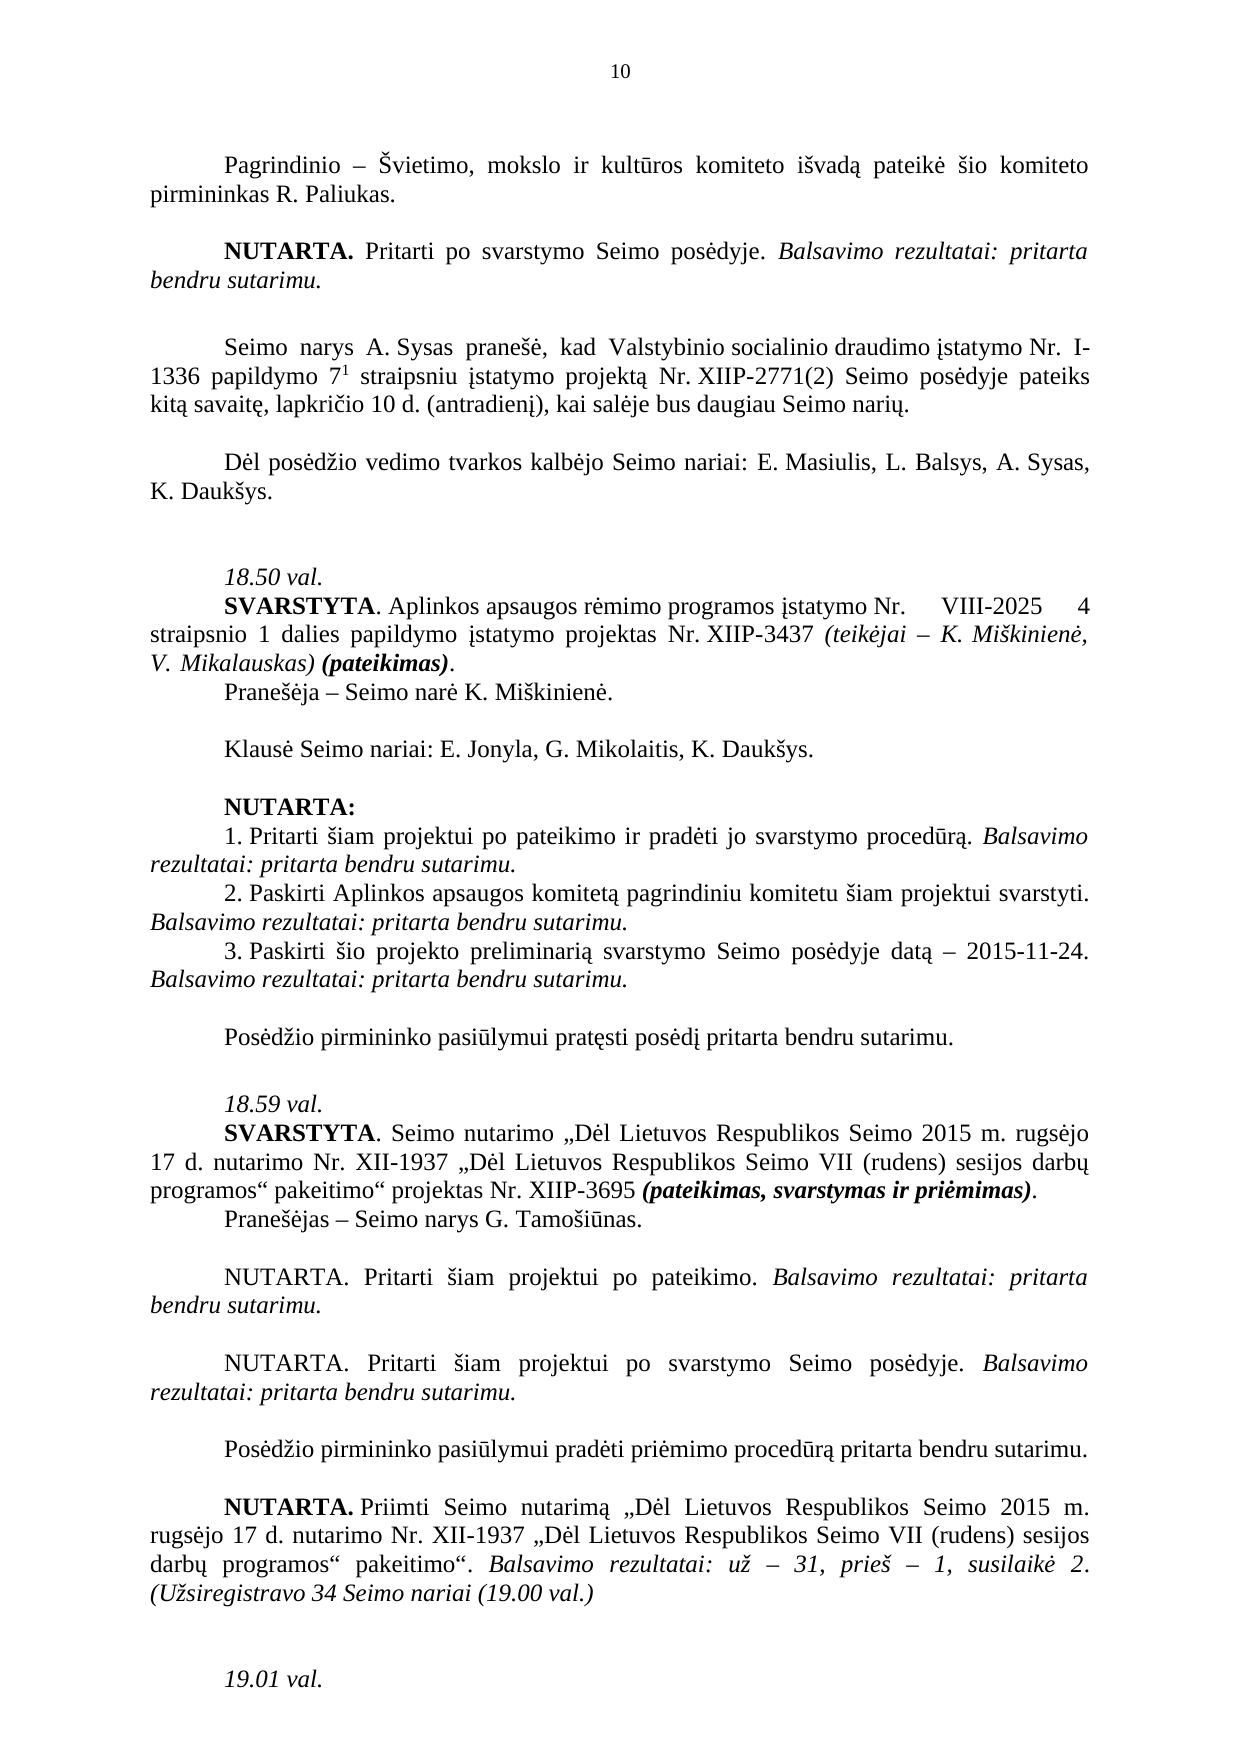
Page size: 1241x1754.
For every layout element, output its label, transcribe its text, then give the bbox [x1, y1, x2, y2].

text 3. Paskirti šio projekto preliminarią svarstymo Seimo posėdyje datą – 2015-11-24. Balsavimo rezultatai: pritarta bendru sutarimu. [150, 936, 1090, 993]
text 1. Pritarti šiam projektui po pateikimo ir pradėti jo svarstymo procedūrą. Balsavimo rezultatai: pritarta bendru sutarimu. [150, 821, 1090, 878]
text NUTARTA: [150, 792, 1090, 821]
text SVARSTYTA. Seimo nutarimo „Dėl Lietuvos Respublikos Seimo 2015 m. rugsėjo 17 d. nutarimo Nr. XII-1937 „Dėl Lietuvos Respublikos Seimo VII (rudens) sesijos darbų programos“ pakeitimo“ projektas Nr. XIIP-3695 (pateikimas, svarstymas ir priėmimas). [150, 1118, 1090, 1204]
text Pagrindinio – Švietimo, mokslo ir kultūros komiteto išvadą pateikė šio komiteto pirmininkas R. Paliukas. [150, 150, 1090, 207]
text Dėl posėdžio vedimo tvarkos kalbėjo Seimo nariai: E. Masiulis, L. Balsys, A. Sysas, K. Daukšys. [150, 447, 1090, 504]
text Posėdžio pirmininko pasiūlymui pratęsti posėdį pritarta bendru sutarimu. [150, 1022, 1090, 1051]
text NUTARTA. Pritarti šiam projektui po pateikimo. Balsavimo rezultatai: pritarta bendru sutarimu. [150, 1262, 1090, 1319]
text SVARSTYTA. Aplinkos apsaugos rėmimo programos įstatymo Nr. VIII-2025 4 straipsnio 1 dalies papildymo įstatymo projektas Nr. XIIP-3437 (teikėjai – K. Miškinienė, V. Mikalauskas) (pateikimas). [150, 591, 1090, 677]
text Klausė Seimo nariai: E. Jonyla, G. Mikolaitis, K. Daukšys. [150, 734, 1090, 763]
text Pranešėja – Seimo narė K. Miškinienė. [150, 677, 1090, 706]
text NUTARTA. Priimti Seimo nutarimą „Dėl Lietuvos Respublikos Seimo 2015 m. rugsėjo 17 d. nutarimo Nr. XII-1937 „Dėl Lietuvos Respublikos Seimo VII (rudens) sesijos darbų programos“ pakeitimo“. Balsavimo rezultatai: už – 31, prieš – 1, susilaikė 2. (Užsiregistravo 34 Seimo nariai (19.00 val.) [150, 1492, 1090, 1607]
text 18.50 val. [150, 562, 1090, 591]
text 18.59 val. [150, 1089, 1090, 1118]
text Seimo narys A. Sysas pranešė, kad Valstybinio socialinio draudimo įstatymo Nr. I-1336 papildymo 71 straipsniu įstatymo projektą Nr. XIIP-2771(2) Seimo posėdyje pateiks kitą savaitę, lapkričio 10 d. (antradienį), kai salėje bus daugiau Seimo narių. [150, 332, 1090, 418]
text 2. Paskirti Aplinkos apsaugos komitetą pagrindiniu komitetu šiam projektui svarstyti. Balsavimo rezultatai: pritarta bendru sutarimu. [150, 878, 1090, 936]
text NUTARTA. Pritarti šiam projektui po svarstymo Seimo posėdyje. Balsavimo rezultatai: pritarta bendru sutarimu. [150, 1348, 1090, 1405]
text NUTARTA. Pritarti po svarstymo Seimo posėdyje. Balsavimo rezultatai: pritarta bendru sutarimu. [150, 236, 1090, 294]
text Pranešėjas – Seimo narys G. Tamošiūnas. [150, 1204, 1090, 1233]
text 19.01 val. [150, 1664, 1090, 1693]
text Posėdžio pirmininko pasiūlymui pradėti priėmimo procedūrą pritarta bendru sutarimu. [150, 1434, 1090, 1463]
